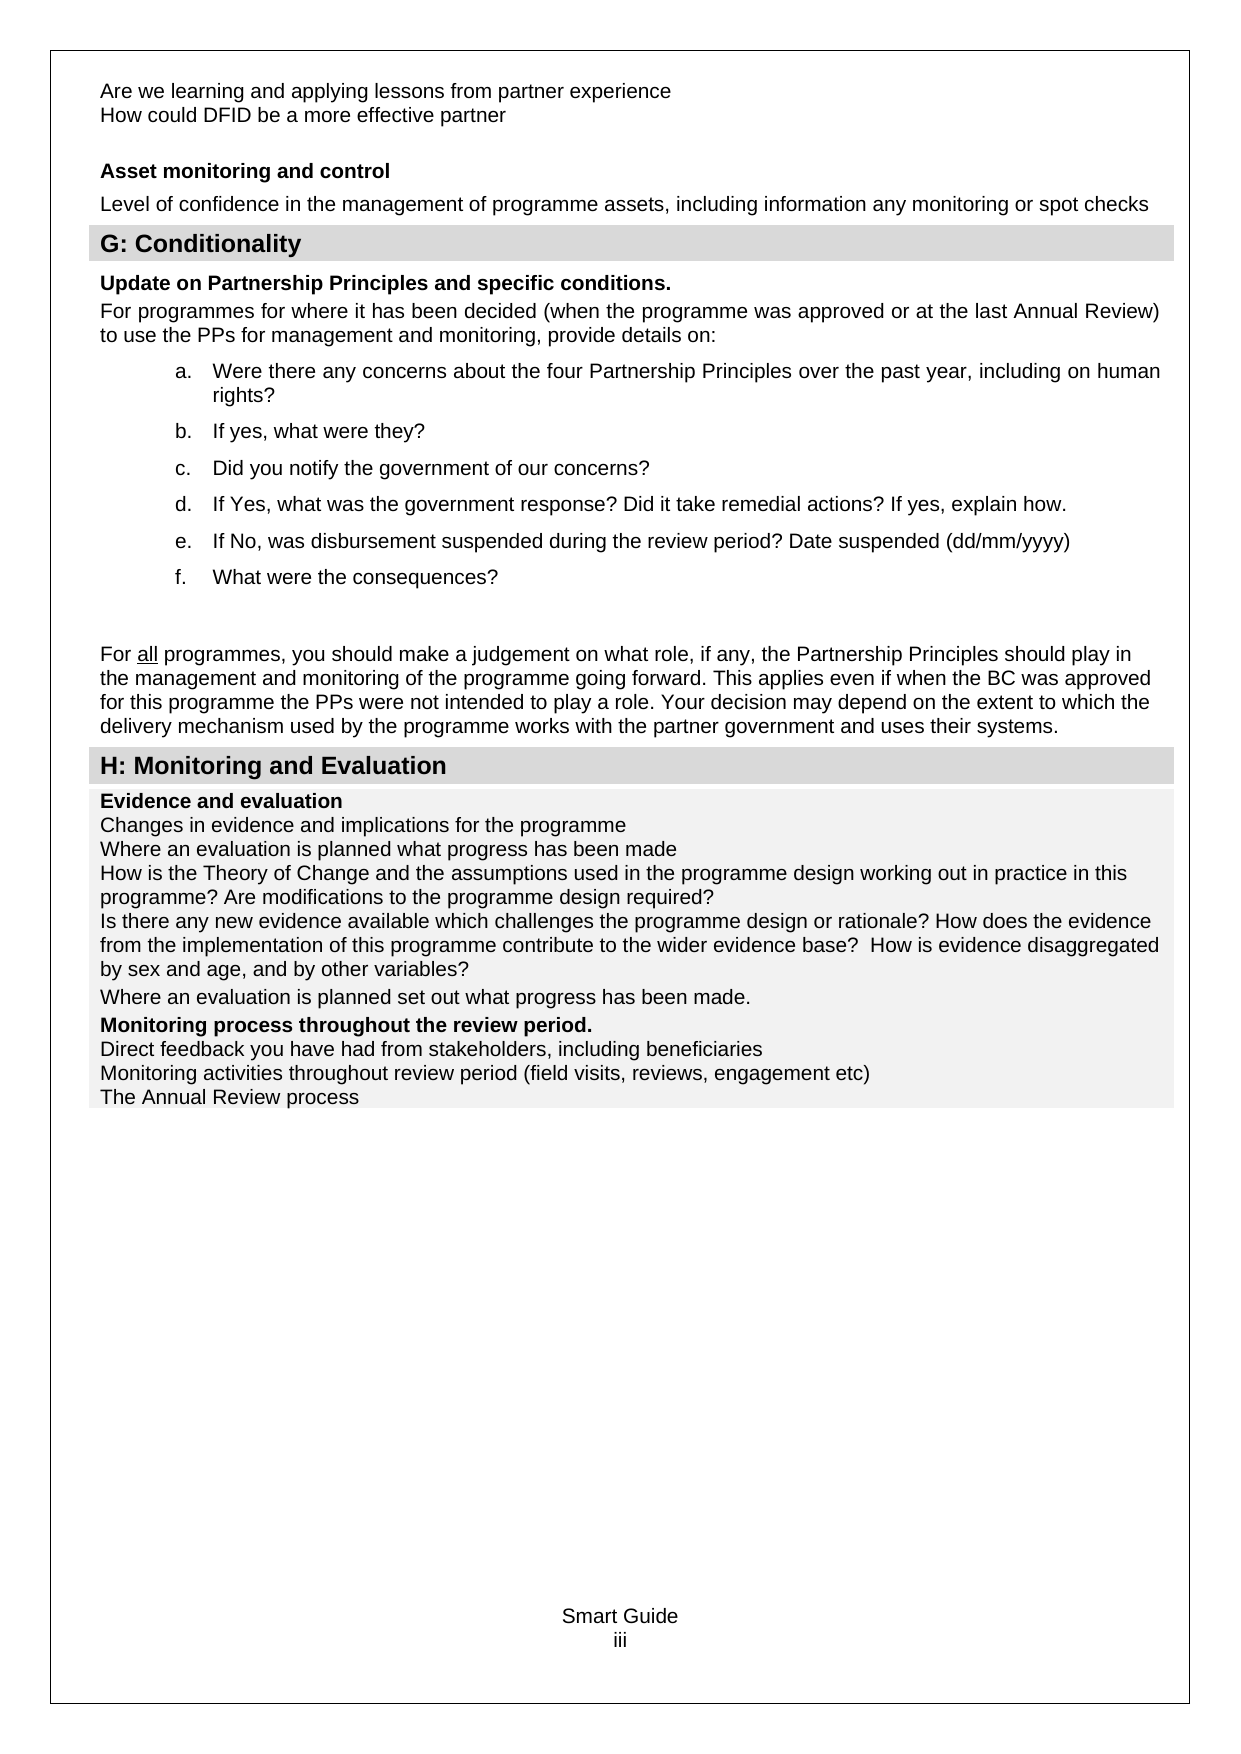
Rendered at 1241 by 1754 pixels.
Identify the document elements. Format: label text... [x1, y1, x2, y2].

table_cell Update on Partnership Principles and specific conditions. For programmes for where it has been decided (when the programme was approved or at the last Annual Review) to use the PPs for management and monitoring, provide details on: Were there any concerns about the four Partnership Principles over the past year, including on human rights? If yes, what were they? Did you notify the government of our concerns? If Yes, what was the government response? Did it take remedial actions? If yes, explain how. If No, was disbursement suspended during the review period? Date suspended (dd/mm/yyyy) What were the consequences? For all programmes, you should make a judgement on what role, if any, the Partnership Principles should play in the management and monitoring of the programme going forward. This applies even if when the BC was approved for this programme the PPs were not intended to play a role. Your decision may depend on the extent to which the delivery mechanism used by the programme works with the partner government and uses their systems. [89, 266, 1174, 742]
table_cell Evidence and evaluation Changes in evidence and implications for the programme Where an evaluation is planned what progress has been made How is the Theory of Change and the assumptions used in the programme design working out in practice in this programme? Are modifications to the programme design required? Is there any new evidence available which challenges the programme design or rationale? How does the evidence from the implementation of this programme contribute to the wider evidence base? How is evidence disaggregated by sex and age, and by other variables? Where an evaluation is planned set out what progress has been made. Monitoring process throughout the review period. Direct feedback you have had from stakeholders, including beneficiaries Monitoring activities throughout review period (field visits, reviews, engagement etc) The Annual Review process [89, 789, 1174, 1108]
table_cell G: Conditionality [89, 225, 1174, 261]
table_cell Asset monitoring and control Level of confidence in the management of programme assets, including information any monitoring or spot checks [89, 155, 1174, 220]
table_cell Are we learning and applying lessons from partner experience How could DFID be a more effective partner [89, 79, 1174, 150]
table_cell H: Monitoring and Evaluation [89, 747, 1174, 784]
